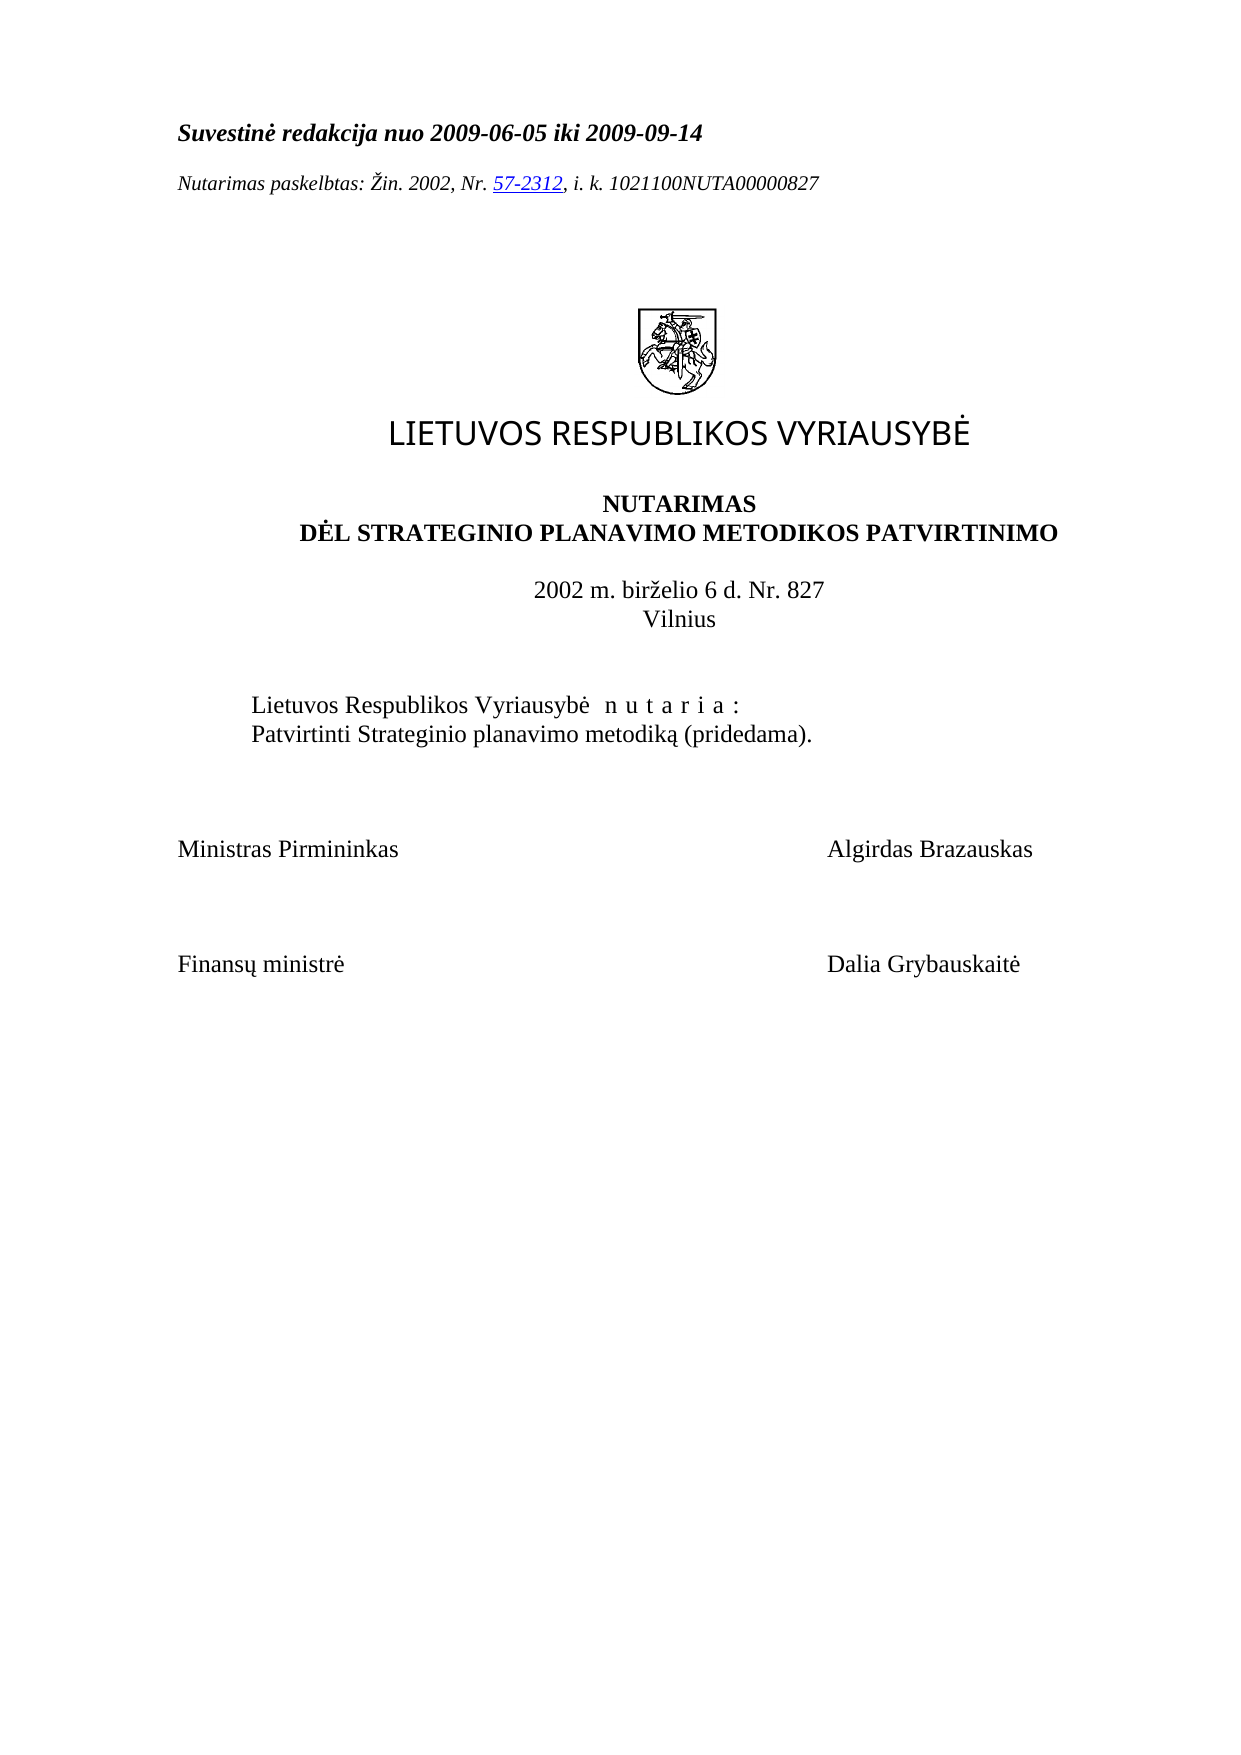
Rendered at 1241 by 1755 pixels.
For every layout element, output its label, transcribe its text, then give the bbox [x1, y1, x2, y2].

text Patvirtinti Strateginio planavimo metodiką (pridedama). [177, 719, 1181, 748]
text Finansų ministrė Dalia Grybauskaitė [177, 949, 1181, 978]
text nutarimas [177, 489, 1181, 518]
text DĖL STRATEGINIO PLANAVIMO METODIKOS PATVIRTINIMO [177, 518, 1181, 546]
text Nutarimas paskelbtas: Žin. 2002, Nr. 57-2312, i. k. 1021100NUTA00000827 [177, 171, 1181, 195]
text Suvestinė redakcija nuo 2009-06-05 iki 2009-09-14 [177, 118, 1181, 147]
text Ministras Pirmininkas Algirdas Brazauskas [177, 834, 1181, 863]
text 2002 m. birželio 6 d. Nr. 827 [177, 575, 1181, 604]
text Lietuvos Respublikos Vyriausybė nutaria: [177, 690, 1181, 719]
text Lietuvos Respublikos Vyriausybė [177, 409, 1181, 455]
text Vilnius [177, 604, 1181, 633]
